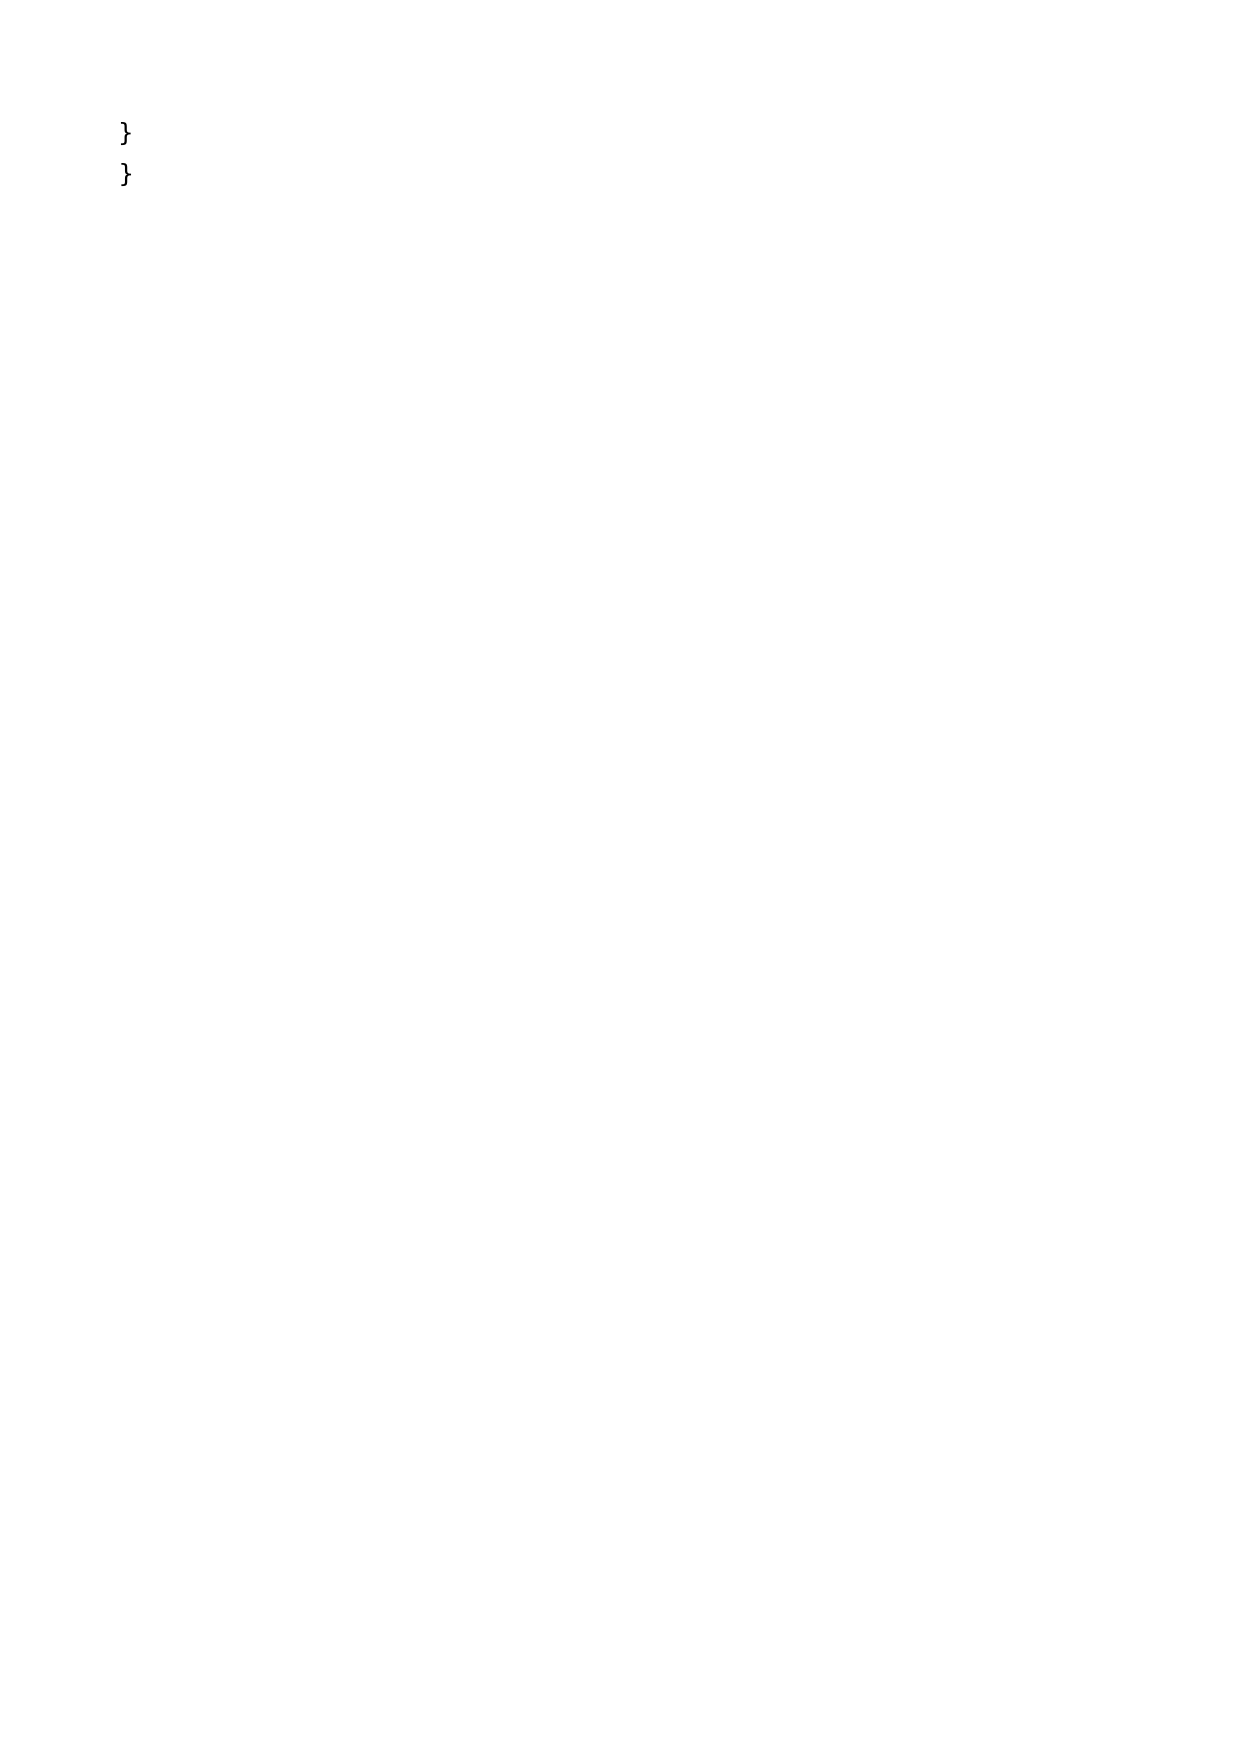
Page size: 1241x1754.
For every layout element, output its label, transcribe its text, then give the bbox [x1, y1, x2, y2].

text } [118, 159, 1122, 188]
text } [118, 118, 1122, 147]
